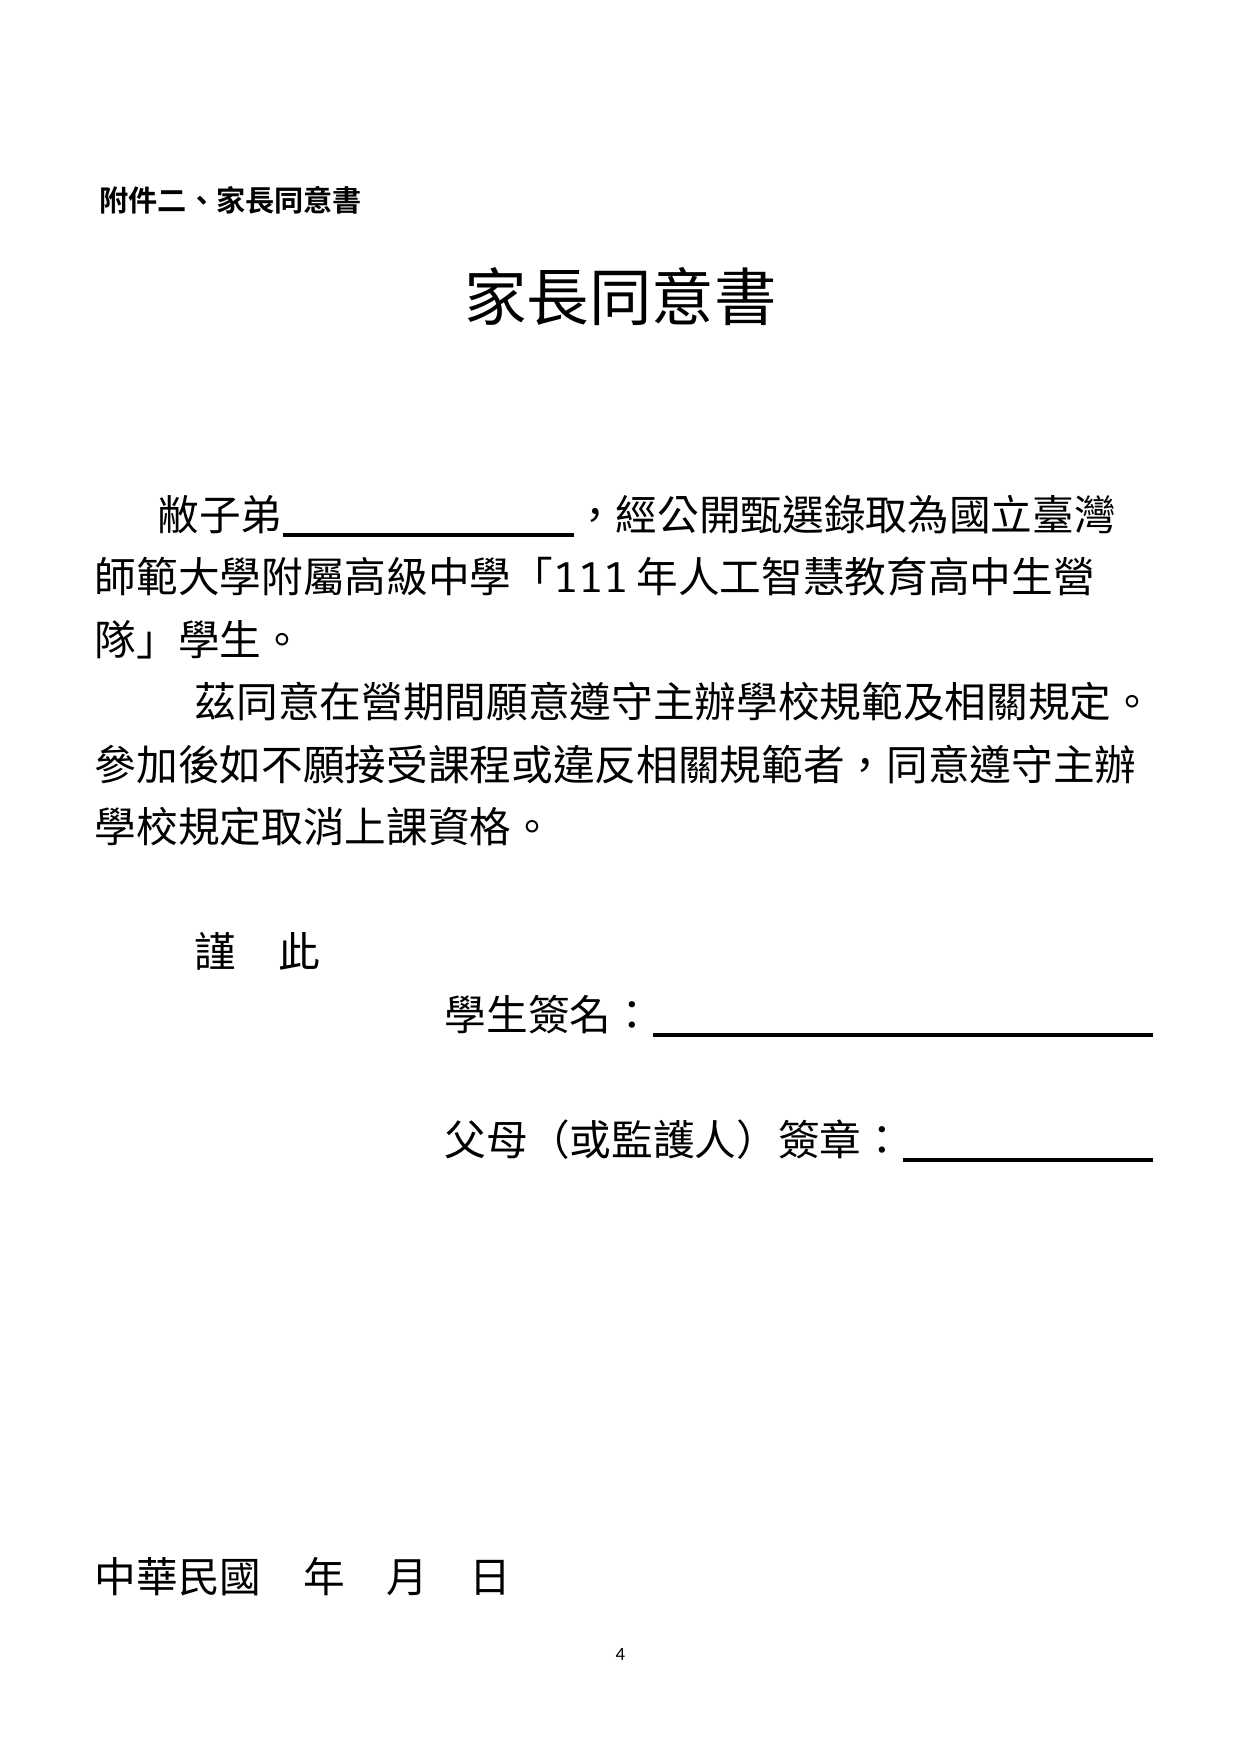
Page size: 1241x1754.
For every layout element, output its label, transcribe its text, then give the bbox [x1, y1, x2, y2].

text 父母（或監護人）簽章： [94, 1095, 1172, 1158]
text 敝子弟 ，經公開甄選錄取為國立臺灣師範大學附屬高級中學「111年人工智慧教育高中生營隊」學生。 [94, 470, 1146, 658]
text 附件二、家長同意書 [64, 178, 1146, 220]
text 中華民國 年 月 日 [94, 1533, 1146, 1595]
text 茲同意在營期間願意遵守主辦學校規範及相關規定。參加後如不願接受課程或違反相關規範者，同意遵守主辦學校規定取消上課資格。 [94, 658, 1146, 845]
text 家長同意書 [94, 220, 1146, 345]
text 謹 此 [94, 908, 1146, 970]
text 學生簽名： [94, 970, 1157, 1033]
